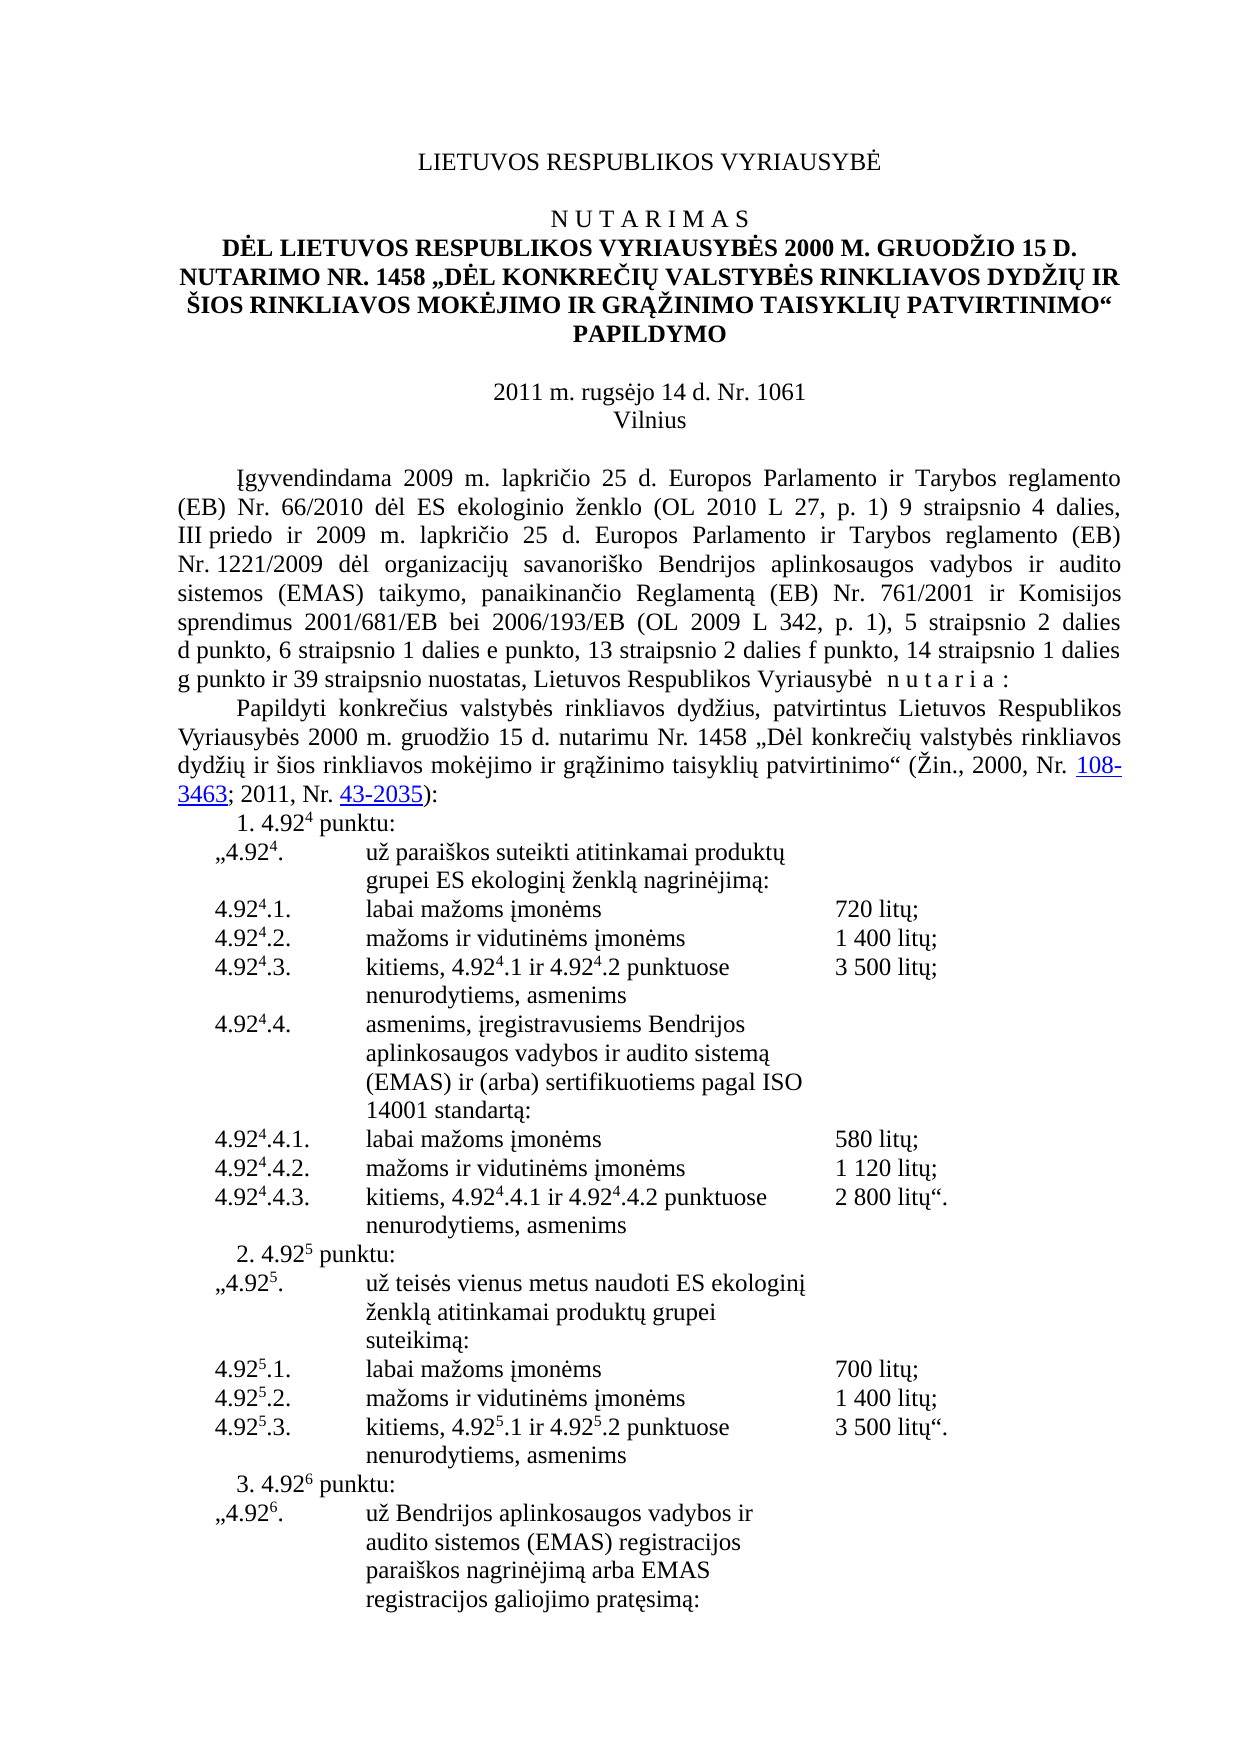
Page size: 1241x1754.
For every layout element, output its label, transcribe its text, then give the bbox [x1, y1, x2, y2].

table_cell 4.924.4.3. [203, 1182, 354, 1239]
text 3. 4.926 punktu: [177, 1469, 1122, 1498]
table_cell 4.925.3. [203, 1412, 354, 1469]
table_header [824, 1498, 1218, 1613]
table_cell labai mažoms įmonėms [354, 1354, 823, 1383]
table_cell 4.924.4.1. [203, 1124, 354, 1153]
table_header „4.926. [203, 1498, 354, 1613]
table_cell mažoms ir vidutinėms įmonėms [354, 923, 823, 952]
table_cell 4.924.4.2. [203, 1153, 354, 1182]
table_cell 4.925.1. [203, 1354, 354, 1383]
table_cell kitiems, 4.924.1 ir 4.924.2 punktuose nenurodytiems, asmenims [354, 952, 823, 1009]
table_cell 700 litų; [824, 1354, 1144, 1383]
table_cell 3 500 litų“. [824, 1412, 1144, 1469]
text 2. 4.925 punktu: [177, 1239, 1122, 1268]
table_cell labai mažoms įmonėms [354, 1124, 823, 1153]
table_header [824, 1268, 1144, 1354]
table_cell mažoms ir vidutinėms įmonėms [354, 1153, 823, 1182]
table_cell labai mažoms įmonėms [354, 894, 823, 923]
text Įgyvendindama 2009 m. lapkričio 25 d. Europos Parlamento ir Tarybos reglamento (EB) Nr. 66/2010 dėl ES ekologinio ženklo (OL 2010 L 27, p. 1) 9 straipsnio 4 dalies, III priedo ir 2009 m. lapkričio 25 d. Europos Parlamento ir Tarybos reglamento (EB) Nr. 1221/2009 dėl organizacijų savanoriško Bendrijos aplinkosaugos vadybos ir audito sistemos (EMAS) taikymo, panaikinančio Reglamentą (EB) Nr. 761/2001 ir Komisijos sprendimus 2001/681/EB bei 2006/193/EB (OL 2009 L 342, p. 1), 5 straipsnio 2 dalies d punkto, 6 straipsnio 1 dalies e punkto, 13 straipsnio 2 dalies f punkto, 14 straipsnio 1 dalies g punkto ir 39 straipsnio nuostatas, Lietuvos Respublikos Vyriausybė nutaria: [177, 463, 1122, 693]
table_cell 1 120 litų; [824, 1153, 1144, 1182]
text Papildyti konkrečius valstybės rinkliavos dydžius, patvirtintus Lietuvos Respublikos Vyriausybės 2000 m. gruodžio 15 d. nutarimu Nr. 1458 „Dėl konkrečių valstybės rinkliavos dydžių ir šios rinkliavos mokėjimo ir grąžinimo taisyklių patvirtinimo“ (Žin., 2000, Nr. 108-3463; 2011, Nr. 43-2035): [177, 693, 1122, 808]
table_cell 4.924.3. [203, 952, 354, 1009]
text Vilnius [177, 406, 1122, 434]
table_cell 580 litų; [824, 1124, 1144, 1153]
table_cell 4.924.1. [203, 894, 354, 923]
text NUTARIMAS [177, 204, 1122, 233]
text 2011 m. rugsėjo 14 d. Nr. 1061 [177, 377, 1122, 406]
table_cell 4.924.2. [203, 923, 354, 952]
table_cell 4.925.2. [203, 1383, 354, 1412]
table_cell [824, 1009, 1144, 1124]
text Lietuvos Respublikos Vyriausybė [177, 147, 1122, 176]
table_header už paraiškos suteikti atitinkamai produktų grupei ES ekologinį ženklą nagrinėjimą: [354, 837, 823, 894]
table_cell 1 400 litų; [824, 923, 1144, 952]
table_header „4.924. [203, 837, 354, 894]
table_header [824, 837, 1144, 894]
text 1. 4.924 punktu: [177, 808, 1122, 837]
table_header „4.925. [203, 1268, 354, 1354]
table_header už teisės vienus metus naudoti ES ekologinį ženklą atitinkamai produktų grupei suteikimą: [354, 1268, 823, 1354]
text DĖL Lietuvos Respublikos Vyriausybės 2000 m. gruodžio 15 d. Nutarimo nr. 1458 „Dėl konkrečių Valstybės Rinkliavos dydžių ir šios rinkliavos mokėjimo ir grąžinimo taisyklių patvirtinimo“ papildymo [177, 233, 1122, 348]
table_cell 1 400 litų; [824, 1383, 1144, 1412]
table_cell asmenims, įregistravusiems Bendrijos aplinkosaugos vadybos ir audito sistemą (EMAS) ir (arba) sertifikuotiems pagal ISO 14001 standartą: [354, 1009, 823, 1124]
table_header už Bendrijos aplinkosaugos vadybos ir audito sistemos (EMAS) registracijos paraiškos nagrinėjimą arba EMAS registracijos galiojimo pratęsimą: [354, 1498, 823, 1613]
table_cell 3 500 litų; [824, 952, 1144, 1009]
table_cell 4.924.4. [203, 1009, 354, 1124]
table_cell kitiems, 4.924.4.1 ir 4.924.4.2 punktuose nenurodytiems, asmenims [354, 1182, 823, 1239]
table_cell kitiems, 4.925.1 ir 4.925.2 punktuose nenurodytiems, asmenims [354, 1412, 823, 1469]
table_cell 2 800 litų“. [824, 1182, 1144, 1239]
table_cell 720 litų; [824, 894, 1144, 923]
table_cell mažoms ir vidutinėms įmonėms [354, 1383, 823, 1412]
